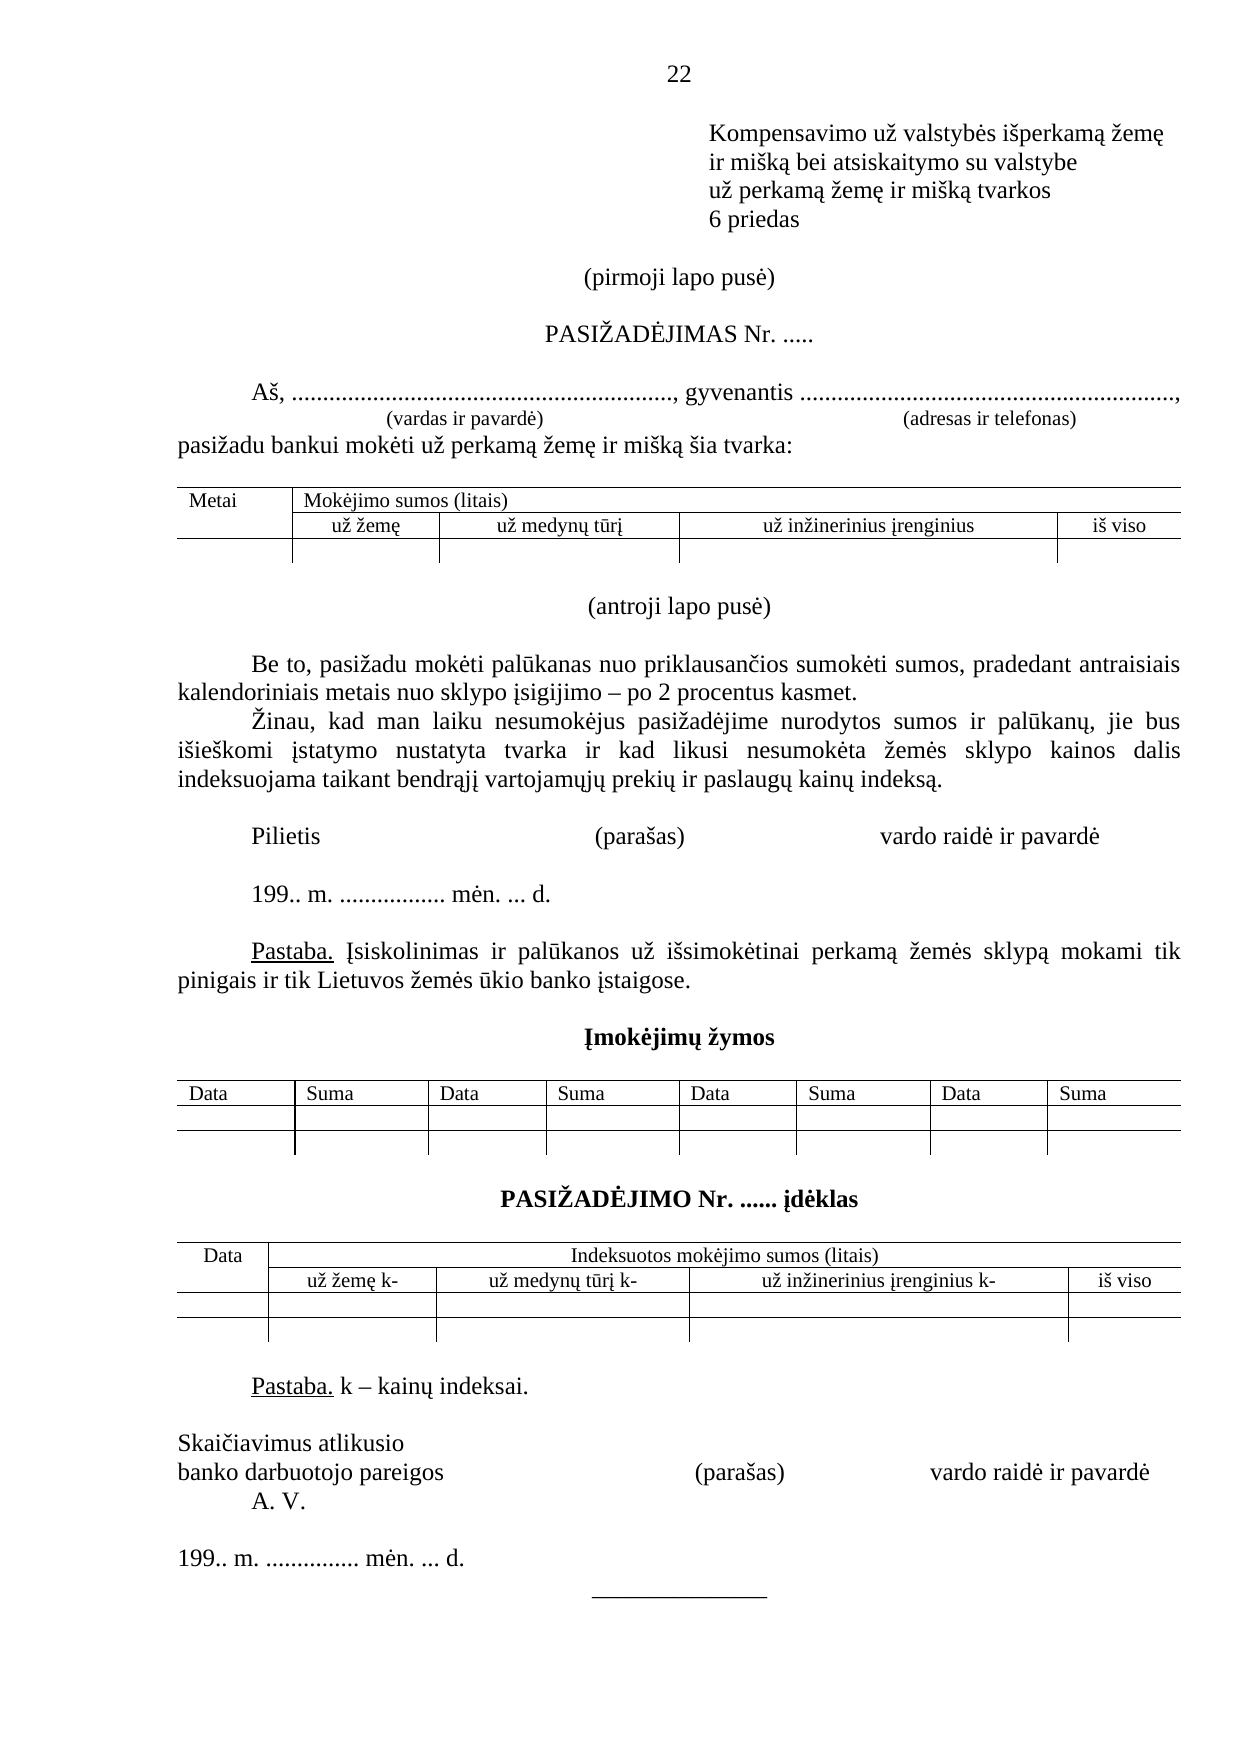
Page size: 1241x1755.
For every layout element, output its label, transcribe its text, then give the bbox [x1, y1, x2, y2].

text 199.. m. ................. mėn. ... d. [177, 879, 1181, 907]
table_cell už inžinerinius įrenginius k- [690, 1268, 1068, 1292]
table_header Suma [797, 1081, 930, 1105]
text ir mišką bei atsiskaitymo su valstybe [177, 147, 1181, 176]
table_header Data [177, 1243, 268, 1292]
table_cell [1069, 1293, 1181, 1317]
table_cell [437, 1318, 689, 1342]
table_cell už žemę [293, 513, 439, 537]
text PASIŽADĖJIMO Nr. ...... įdėklas [177, 1184, 1181, 1213]
table_cell [931, 1131, 1047, 1155]
table_cell [1048, 1106, 1181, 1130]
text Žinau, kad man laiku nesumokėjus pasižadėjime nurodytos sumos ir palūkanų, jie bus išieškomi įstatymo nustatyta tvarka ir kad likusi nesumokėta žemės sklypo kainos dalis indeksuojama taikant bendrąjį vartojamųjų prekių ir paslaugų kainų indeksą. [177, 706, 1181, 792]
table_cell [177, 539, 292, 562]
table_cell [1069, 1318, 1181, 1342]
table_cell [440, 539, 679, 562]
text pasižadu bankui mokėti už perkamą žemę ir mišką šia tvarka: [177, 430, 1181, 458]
table_cell iš viso [1058, 513, 1181, 537]
table_cell [296, 1131, 428, 1155]
text 6 priedas [177, 204, 1181, 233]
text už perkamą žemę ir mišką tvarkos [177, 176, 1181, 204]
table_cell [797, 1106, 930, 1130]
table_cell [177, 1293, 268, 1317]
table_header Metai [177, 488, 292, 537]
table_cell už medynų tūrį [440, 513, 679, 537]
table_cell [437, 1293, 689, 1317]
table_cell [1048, 1131, 1181, 1155]
table_cell [177, 1131, 294, 1155]
table_header Data [177, 1081, 294, 1105]
text Be to, pasižadu mokėti palūkanas nuo priklausančios sumokėti sumos, pradedant antraisiais kalendoriniais metais nuo sklypo įsigijimo – po 2 procentus kasmet. [177, 649, 1181, 706]
table_cell už inžinerinius įrenginius [680, 513, 1057, 537]
table_header Suma [1048, 1081, 1181, 1105]
text PASIŽADĖJIMAS Nr. ..... [177, 319, 1181, 348]
table_header Suma [547, 1081, 679, 1105]
text Pastaba. Įsiskolinimas ir palūkanos už išsimokėtinai perkamą žemės sklypą mokami tik pinigais ir tik Lietuvos žemės ūkio banko įstaigose. [177, 936, 1181, 994]
text (vardas ir pavardė) (adresas ir telefonas) [177, 406, 1181, 430]
table_cell iš viso [1069, 1268, 1181, 1292]
text Kompensavimo už valstybės išperkamą žemę [709, 118, 1181, 147]
text banko darbuotojo pareigos (parašas) vardo raidė ir pavardė [177, 1457, 1181, 1486]
table_cell [931, 1106, 1047, 1130]
table_cell [269, 1318, 436, 1342]
table_header Mokėjimo sumos (litais) [293, 488, 1181, 512]
table_cell [1058, 539, 1181, 562]
text Pastaba. k – kainų indeksai. [177, 1371, 1181, 1399]
table_cell [293, 539, 439, 562]
table_cell [690, 1318, 1068, 1342]
table_header Data [680, 1081, 796, 1105]
text Skaičiavimus atlikusio [177, 1428, 1181, 1457]
text (antroji lapo pusė) [177, 591, 1181, 620]
table_header Data [429, 1081, 546, 1105]
text (pirmoji lapo pusė) [177, 262, 1181, 291]
table_header Indeksuotos mokėjimo sumos (litais) [269, 1243, 1181, 1267]
table_cell [797, 1131, 930, 1155]
text 199.. m. ............... mėn. ... d. [177, 1543, 1181, 1572]
text Įmokėjimų žymos [177, 1022, 1181, 1051]
table_cell [547, 1106, 679, 1130]
table_cell [269, 1293, 436, 1317]
text Pilietis (parašas) vardo raidė ir pavardė [177, 821, 1181, 850]
text A. V. [177, 1486, 1181, 1514]
table_cell [429, 1106, 546, 1130]
table_cell [296, 1106, 428, 1130]
table_cell [690, 1293, 1068, 1317]
table_cell [177, 1106, 294, 1130]
table_header Data [931, 1081, 1047, 1105]
table_cell už žemę k- [269, 1268, 436, 1292]
table_header Suma [296, 1081, 428, 1105]
table_cell [680, 539, 1057, 562]
table_cell [429, 1131, 546, 1155]
table_cell už medynų tūrį k- [437, 1268, 689, 1292]
table_cell [177, 1318, 268, 1342]
text ______________ [177, 1572, 1181, 1601]
table_cell [680, 1106, 796, 1130]
text Aš, ............................................................., gyvenantis ............................................................, [177, 377, 1181, 406]
table_cell [547, 1131, 679, 1155]
table_cell [680, 1131, 796, 1155]
